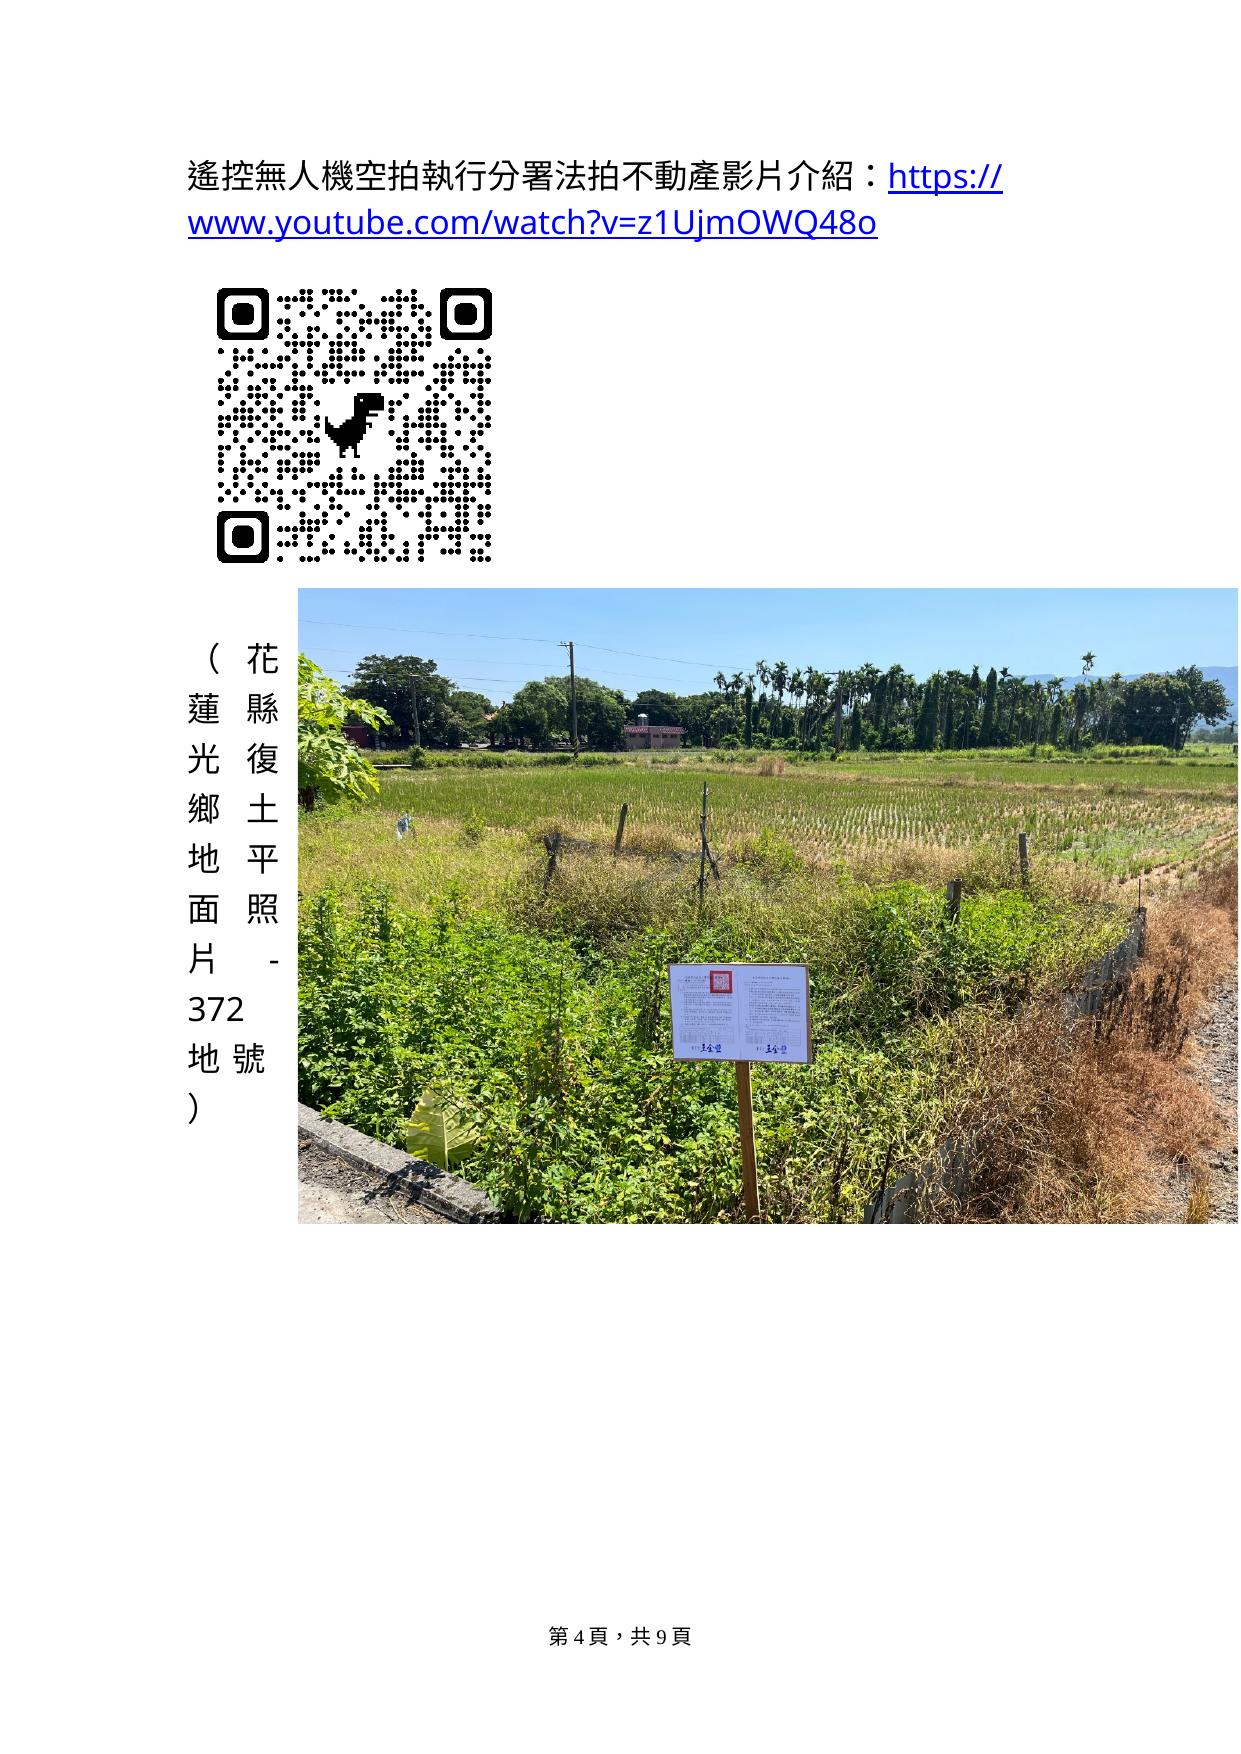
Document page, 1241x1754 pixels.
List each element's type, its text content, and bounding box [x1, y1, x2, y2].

text （花蓮縣光復鄉土地平面照片-372地號） [516, 544, 1053, 588]
text （花蓮縣光復鄉土地平面照片-372地號） [187, 588, 321, 931]
text 遙控無人機空拍執行分署法拍不動產影片介紹：https://www.youtube.com/watch?v=z1UjmOWQ48o [187, 150, 1053, 244]
picture [187, 258, 1241, 1226]
